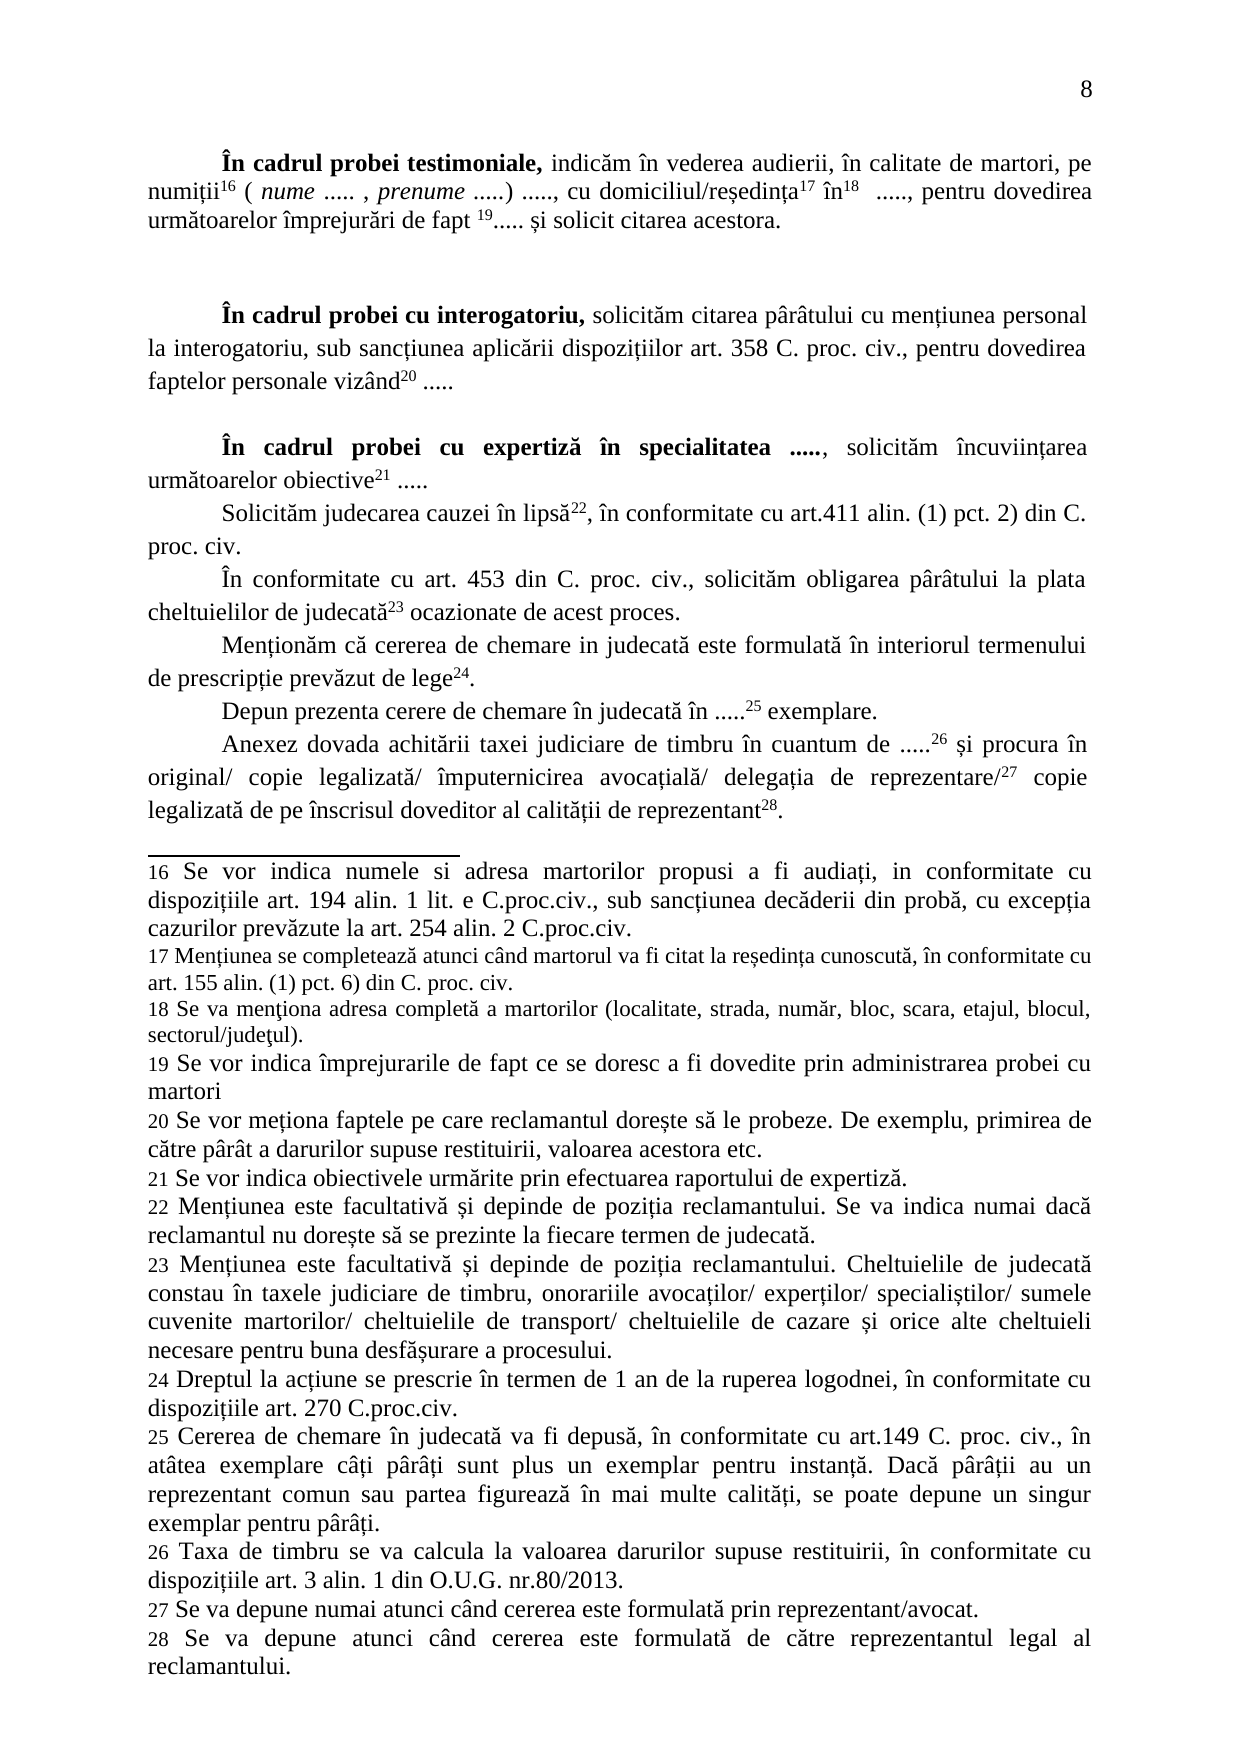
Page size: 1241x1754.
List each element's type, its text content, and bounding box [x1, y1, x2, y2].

text Se vor indica numele si adresa martorilor propusi a fi audiați, in conformitate cu dispozițiile art. 194 alin. 1 lit. e C.proc.civ., sub sancțiunea decăderii din probă, cu excepția cazurilor prevăzute la art. 254 alin. 2 C.proc.civ. [148, 856, 1093, 942]
text Mențiunea este facultativă și depinde de poziția reclamantului. Cheltuielile de judecată constau în taxele judiciare de timbru, onorariile avocaților/ experților/ specialiștilor/ sumele cuvenite martorilor/ cheltuielile de transport/ cheltuielile de cazare și orice alte cheltuieli necesare pentru buna desfășurare a procesului. [148, 1249, 1093, 1364]
text Se va depune atunci când cererea este formulată de către reprezentantul legal al reclamantului. [148, 1623, 1093, 1680]
text Menționăm că cererea de chemare in judecată este formulată în interiorul termenului de prescripție prevăzut de lege. [148, 630, 1087, 692]
text Se vor indica obiectivele urmărite prin efectuarea raportului de expertiză. [148, 1163, 1093, 1191]
text Depun prezenta cerere de chemare în judecată în ..... exemplare. [148, 696, 1087, 725]
text Se vor indica împrejurarile de fapt ce se doresc a fi dovedite prin administrarea probei cu martori [148, 1048, 1093, 1105]
text Se va depune numai atunci când cererea este formulată prin reprezentant/avocat. [148, 1594, 1093, 1623]
text Solicităm judecarea cauzei în lipsă, în conformitate cu art.411 alin. (1) pct. 2) din C. proc. civ. [148, 498, 1087, 560]
text Se va menţiona adresa completă a martorilor (localitate, strada, număr, bloc, scara, etajul, blocul, sectorul/judeţul). [148, 995, 1093, 1048]
text Dreptul la acțiune se prescrie în termen de 1 an de la ruperea logodnei, în conformitate cu dispozițiile art. 270 C.proc.civ. [148, 1364, 1093, 1421]
text Taxa de timbru se va calcula la valoarea darurilor supuse restituirii, în conformitate cu dispozițiile art. 3 alin. 1 din O.U.G. nr.80/2013. [148, 1536, 1093, 1594]
text În conformitate cu art. 453 din C. proc. civ., solicităm obligarea pârâtului la plata cheltuielilor de judecată ocazionate de acest proces. [148, 564, 1087, 626]
text În cadrul probei testimoniale, indicăm în vederea audierii, în calitate de martori, pe numiții ( nume ..... , prenume .....) ....., cu domiciliul/reședința în ....., pentru dovedirea următoarelor împrejurări de fapt ..... și solicit citarea acestora. [148, 148, 1093, 234]
text Cererea de chemare în judecată va fi depusă, în conformitate cu art.149 C. proc. civ., în atâtea exemplare câți pârâți sunt plus un exemplar pentru instanță. Dacă pârâții au un reprezentant comun sau partea figurează în mai multe calități, se poate depune un singur exemplar pentru pârâți. [148, 1421, 1093, 1536]
text În cadrul probei cu interogatoriu, solicităm citarea pârâtului cu mențiunea personal la interogatoriu, sub sancțiunea aplicării dispozițiilor art. 358 C. proc. civ., pentru dovedirea faptelor personale vizând ..... [148, 300, 1087, 395]
text În cadrul probei cu expertiză în specialitatea ....., solicităm încuviințarea următoarelor obiective ..... [148, 432, 1087, 494]
text Mențiunea este facultativă și depinde de poziția reclamantului. Se va indica numai dacă reclamantul nu dorește să se prezinte la fiecare termen de judecată. [148, 1191, 1093, 1249]
text Se vor meționa faptele pe care reclamantul dorește să le probeze. De exemplu, primirea de către pârât a darurilor supuse restituirii, valoarea acestora etc. [148, 1105, 1093, 1163]
text Anexez dovada achitării taxei judiciare de timbru în cuantum de ..... și procura în original/ copie legalizată/ împuternicirea avocațială/ delegația de reprezentare/ copie legalizată de pe înscrisul doveditor al calității de reprezentant. [148, 729, 1087, 824]
text Mențiunea se completează atunci când martorul va fi citat la reședința cunoscută, în conformitate cu art. 155 alin. (1) pct. 6) din C. proc. civ. [148, 942, 1093, 995]
